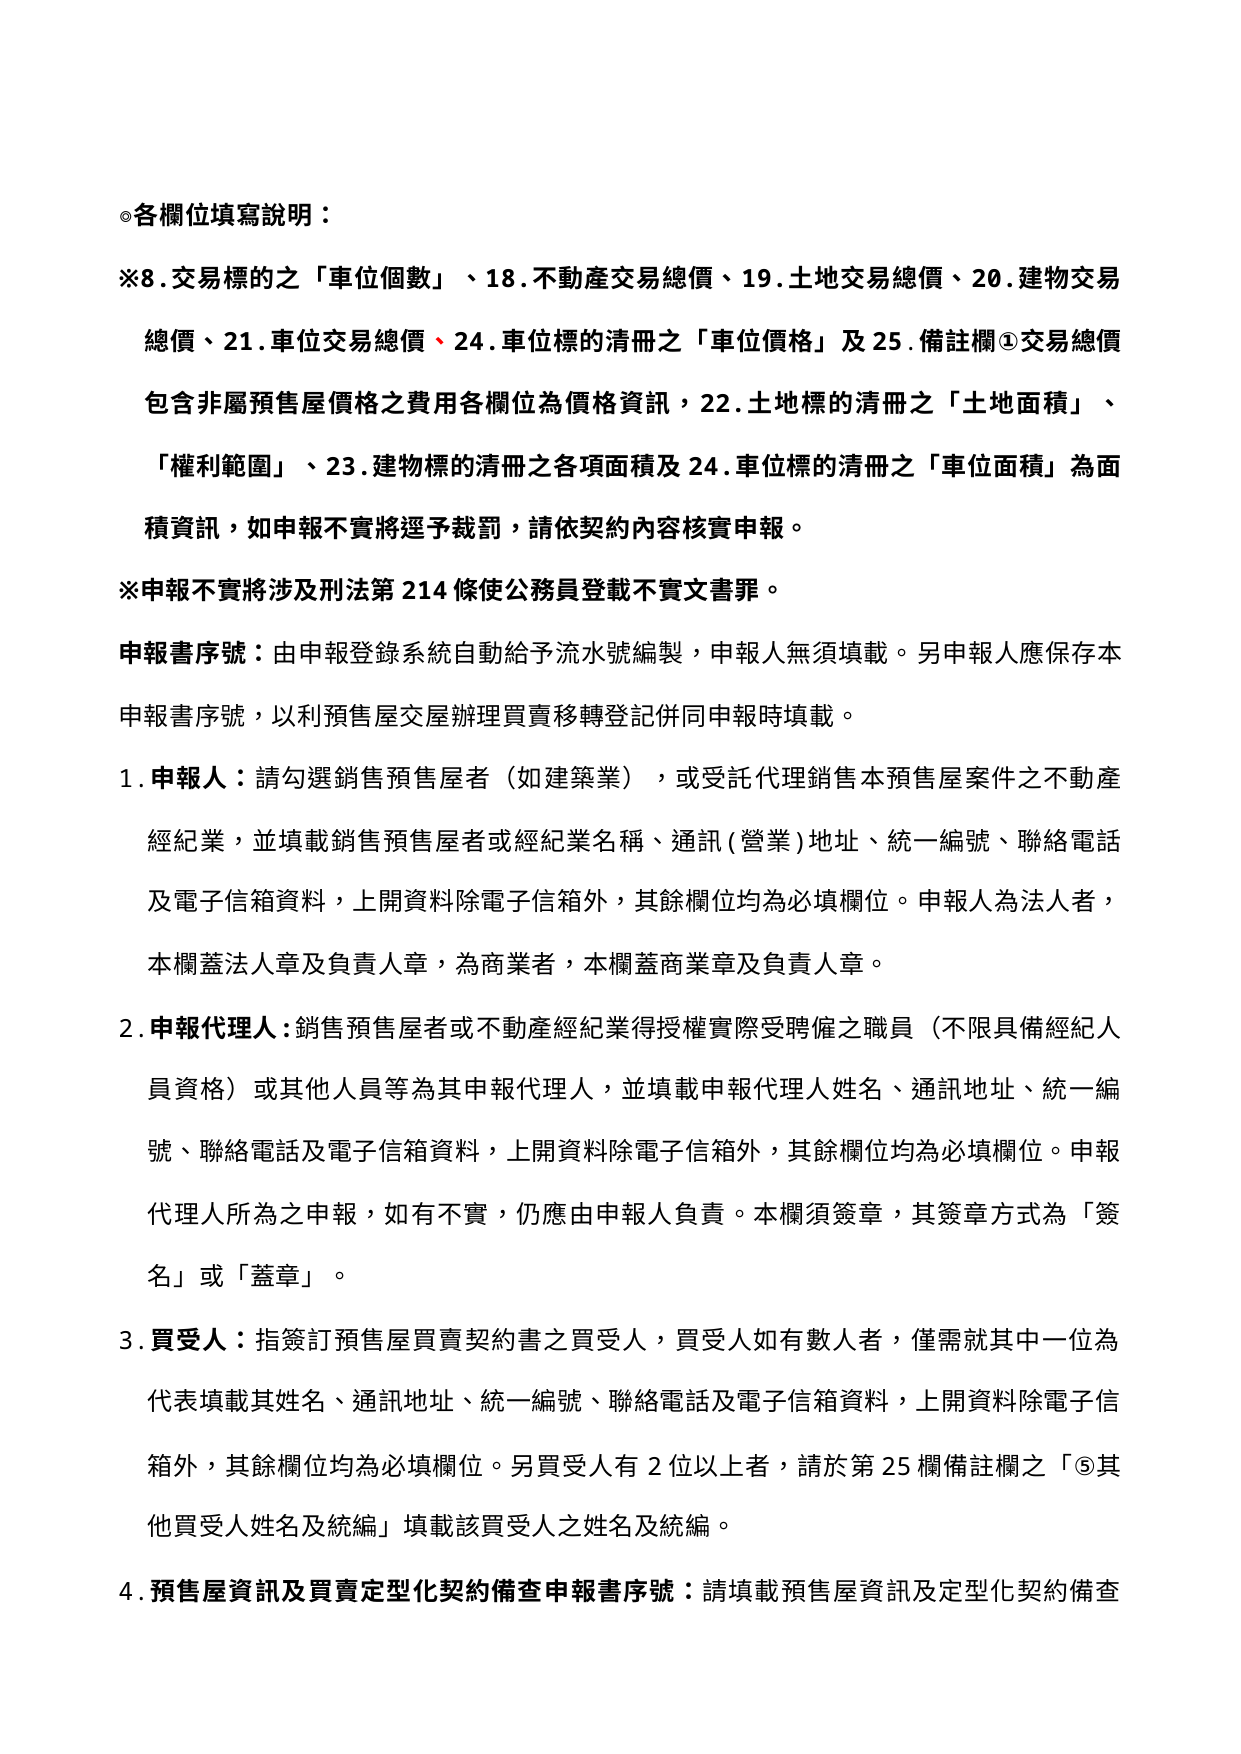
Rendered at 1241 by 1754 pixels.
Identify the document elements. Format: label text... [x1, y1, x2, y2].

text 1.申報人：請勾選銷售預售屋者（如建築業），或受託代理銷售本預售屋案件之不動產經紀業，並填載銷售預售屋者或經紀業名稱、通訊(營業)地址、統一編號、聯絡電話及電子信箱資料，上開資料除電子信箱外，其餘欄位均為必填欄位。申報人為法人者，本欄蓋法人章及負責人章，為商業者，本欄蓋商業章及負責人章。 [118, 735, 1122, 985]
text ※8.交易標的之「車位個數」、18.不動產交易總價、19.土地交易總價、20.建物交易總價、21.車位交易總價、24.車位標的清冊之「車位價格」及25.備註欄①交易總價包含非屬預售屋價格之費用各欄位為價格資訊，22.土地標的清冊之「土地面積」、「權利範圍」、23.建物標的清冊之各項面積及24.車位標的清冊之「車位面積」為面積資訊，如申報不實將逕予裁罰，請依契約內容核實申報。 [118, 235, 1122, 548]
text 2.申報代理人:銷售預售屋者或不動產經紀業得授權實際受聘僱之職員（不限具備經紀人員資格）或其他人員等為其申報代理人，並填載申報代理人姓名、通訊地址、統一編號、聯絡電話及電子信箱資料，上開資料除電子信箱外，其餘欄位均為必填欄位。申報代理人所為之申報，如有不實，仍應由申報人負責。本欄須簽章，其簽章方式為「簽名」或「蓋章」。 [118, 985, 1122, 1298]
text ◎各欄位填寫說明： [118, 173, 1122, 235]
text 4.預售屋資訊及買賣定型化契約備查申報書序號：請填載預售屋資訊及定型化契約備查 [118, 1548, 1122, 1610]
text ※申報不實將涉及刑法第214條使公務員登載不實文書罪。 [118, 548, 1122, 610]
text 3.買受人：指簽訂預售屋買賣契約書之買受人，買受人如有數人者，僅需就其中一位為代表填載其姓名、通訊地址、統一編號、聯絡電話及電子信箱資料，上開資料除電子信箱外，其餘欄位均為必填欄位。另買受人有2位以上者，請於第25欄備註欄之「⑤其他買受人姓名及統編」填載該買受人之姓名及統編。 [118, 1298, 1122, 1548]
text 申報書序號：由申報登錄系統自動給予流水號編製，申報人無須填載。另申報人應保存本申報書序號，以利預售屋交屋辦理買賣移轉登記併同申報時填載。 [118, 610, 1122, 735]
